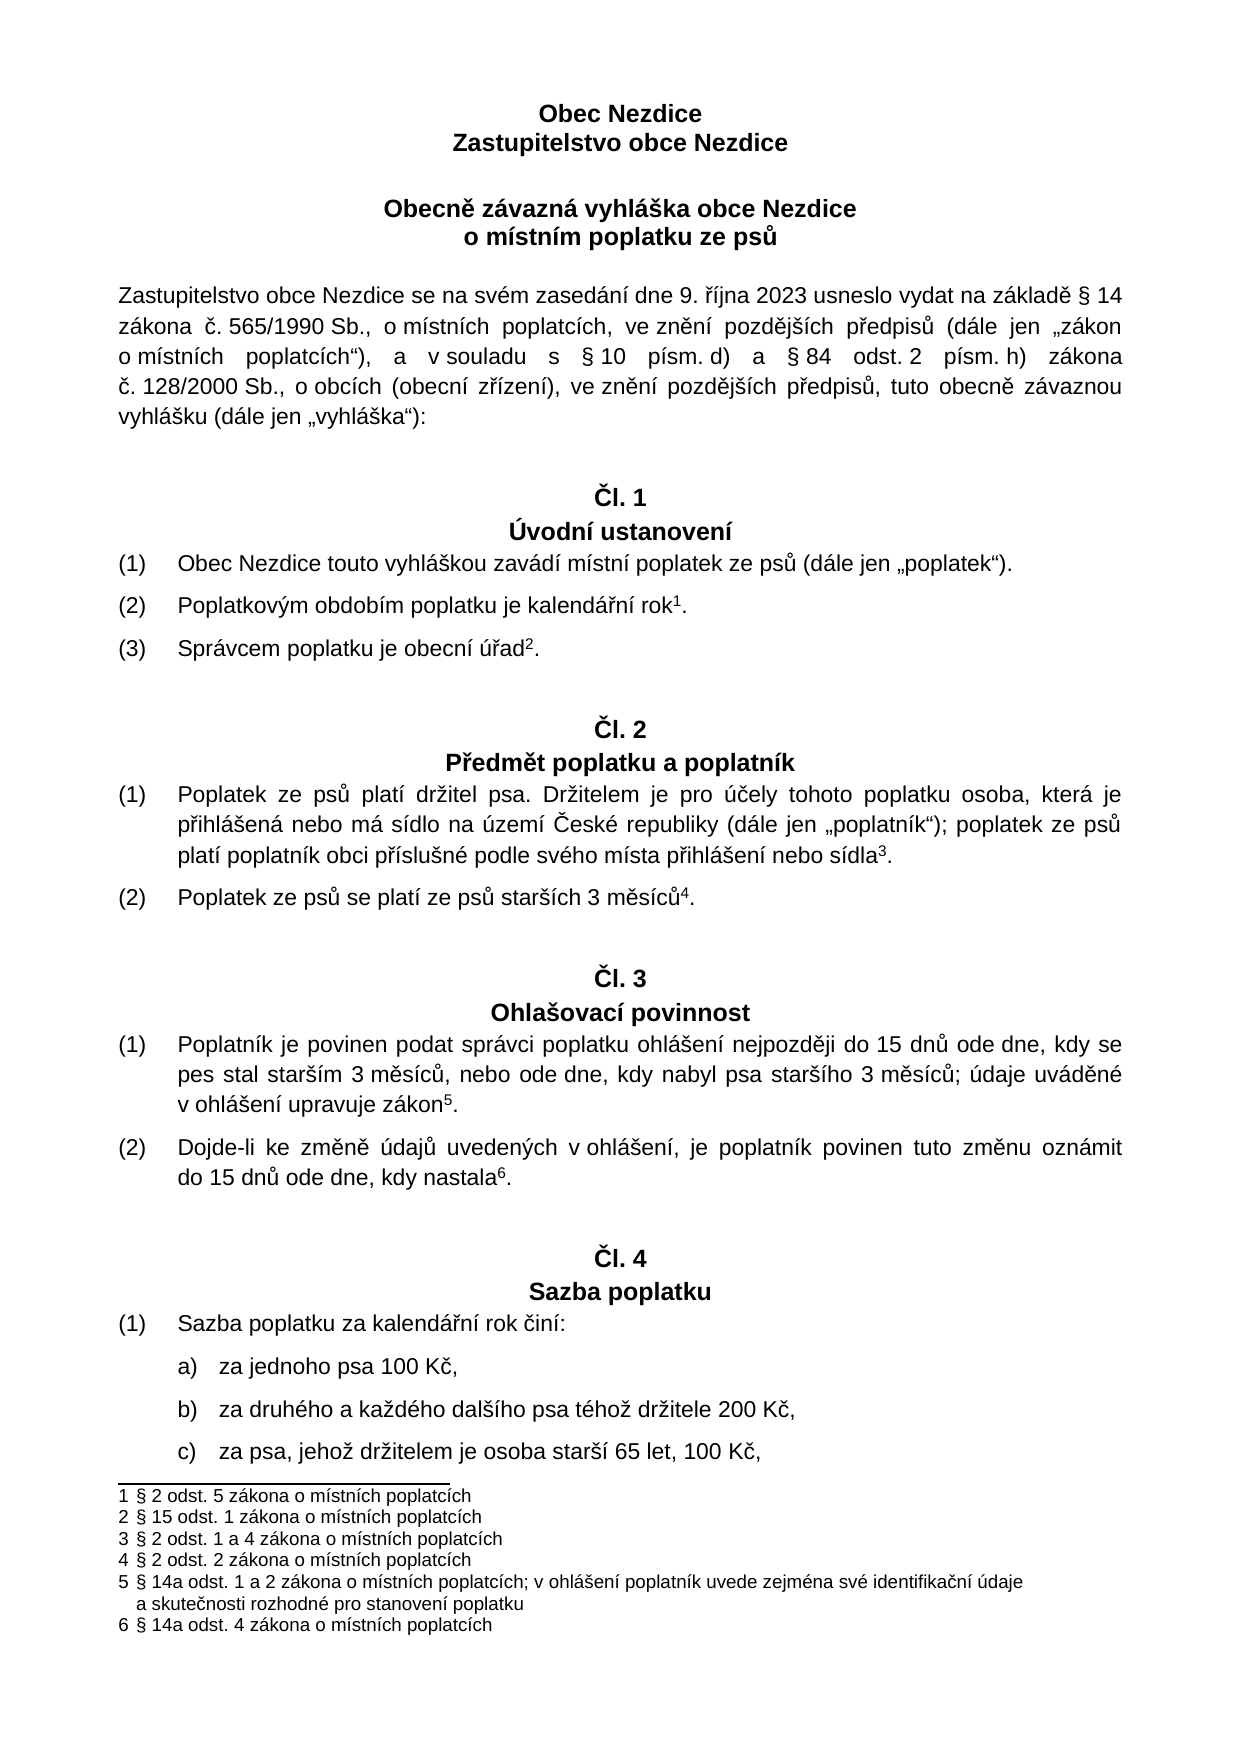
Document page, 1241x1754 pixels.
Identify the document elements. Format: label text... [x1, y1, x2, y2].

list § 15 odst. 1 zákona o místních poplatcích [118, 1506, 1122, 1528]
subtitle Čl. 3 Ohlašovací povinnost [118, 964, 1122, 1026]
list za druhého a každého dalšího psa téhož držitele 200 Kč, [177, 1396, 1122, 1422]
list Poplatník je povinen podat správci poplatku ohlášení nejpozději do 15 dnů ode dne, kdy se pes stal starším 3 měsíců, nebo ode dne, kdy nabyl psa staršího 3 měsíců; údaje uváděné v ohlášení upravuje zákon. [118, 1031, 1122, 1117]
text Zastupitelstvo obce Nezdice se na svém zasedání dne 9. října 2023 usneslo vydat na základě § 14 zákona č. 565/1990 Sb., o místních poplatcích, ve znění pozdějších předpisů (dále jen „zákon o místních poplatcích“), a v souladu s § 10 písm. d) a § 84 odst. 2 písm. h) zákona č. 128/2000 Sb., o obcích (obecní zřízení), ve znění pozdějších předpisů, tuto obecně závaznou vyhlášku (dále jen „vyhláška“): [118, 282, 1122, 429]
list Poplatkovým obdobím poplatku je kalendářní rok. [118, 592, 1122, 618]
list Poplatek ze psů platí držitel psa. Držitelem je pro účely tohoto poplatku osoba, která je přihlášená nebo má sídlo na území České republiky (dále jen „poplatník“); poplatek ze psů platí poplatník obci příslušné podle svého místa přihlášení nebo sídla. [118, 781, 1122, 868]
subtitle Obecně závazná vyhláška obce Nezdice o místním poplatku ze psů [118, 194, 1122, 251]
list Správcem poplatku je obecní úřad. [118, 635, 1122, 661]
list Poplatek ze psů se platí ze psů starších 3 měsíců. [118, 884, 1122, 911]
list § 14a odst. 1 a 2 zákona o místních poplatcích; v ohlášení poplatník uvede zejména své identifikační údaje a skutečnosti rozhodné pro stanovení poplatku [118, 1571, 1122, 1614]
list § 2 odst. 2 zákona o místních poplatcích [118, 1549, 1122, 1571]
text Obec Nezdice Zastupitelstvo obce Nezdice [118, 99, 1122, 156]
list Dojde-li ke změně údajů uvedených v ohlášení, je poplatník povinen tuto změnu oznámit do 15 dnů ode dne, kdy nastala. [118, 1134, 1122, 1190]
list § 14a odst. 4 zákona o místních poplatcích [118, 1614, 1122, 1635]
list za jednoho psa 100 Kč, [177, 1353, 1122, 1379]
list § 2 odst. 1 a 4 zákona o místních poplatcích [118, 1528, 1122, 1549]
list za psa, jehož držitelem je osoba starší 65 let, 100 Kč, [177, 1438, 1122, 1464]
subtitle Čl. 1 Úvodní ustanovení [118, 483, 1122, 545]
subtitle Čl. 4 Sazba poplatku [118, 1244, 1122, 1306]
list Sazba poplatku za kalendářní rok činí: [118, 1310, 1122, 1336]
list Obec Nezdice touto vyhláškou zavádí místní poplatek ze psů (dále jen „poplatek“). [118, 549, 1122, 576]
list § 2 odst. 5 zákona o místních poplatcích [118, 1484, 1122, 1506]
subtitle Čl. 2 Předmět poplatku a poplatník [118, 715, 1122, 777]
